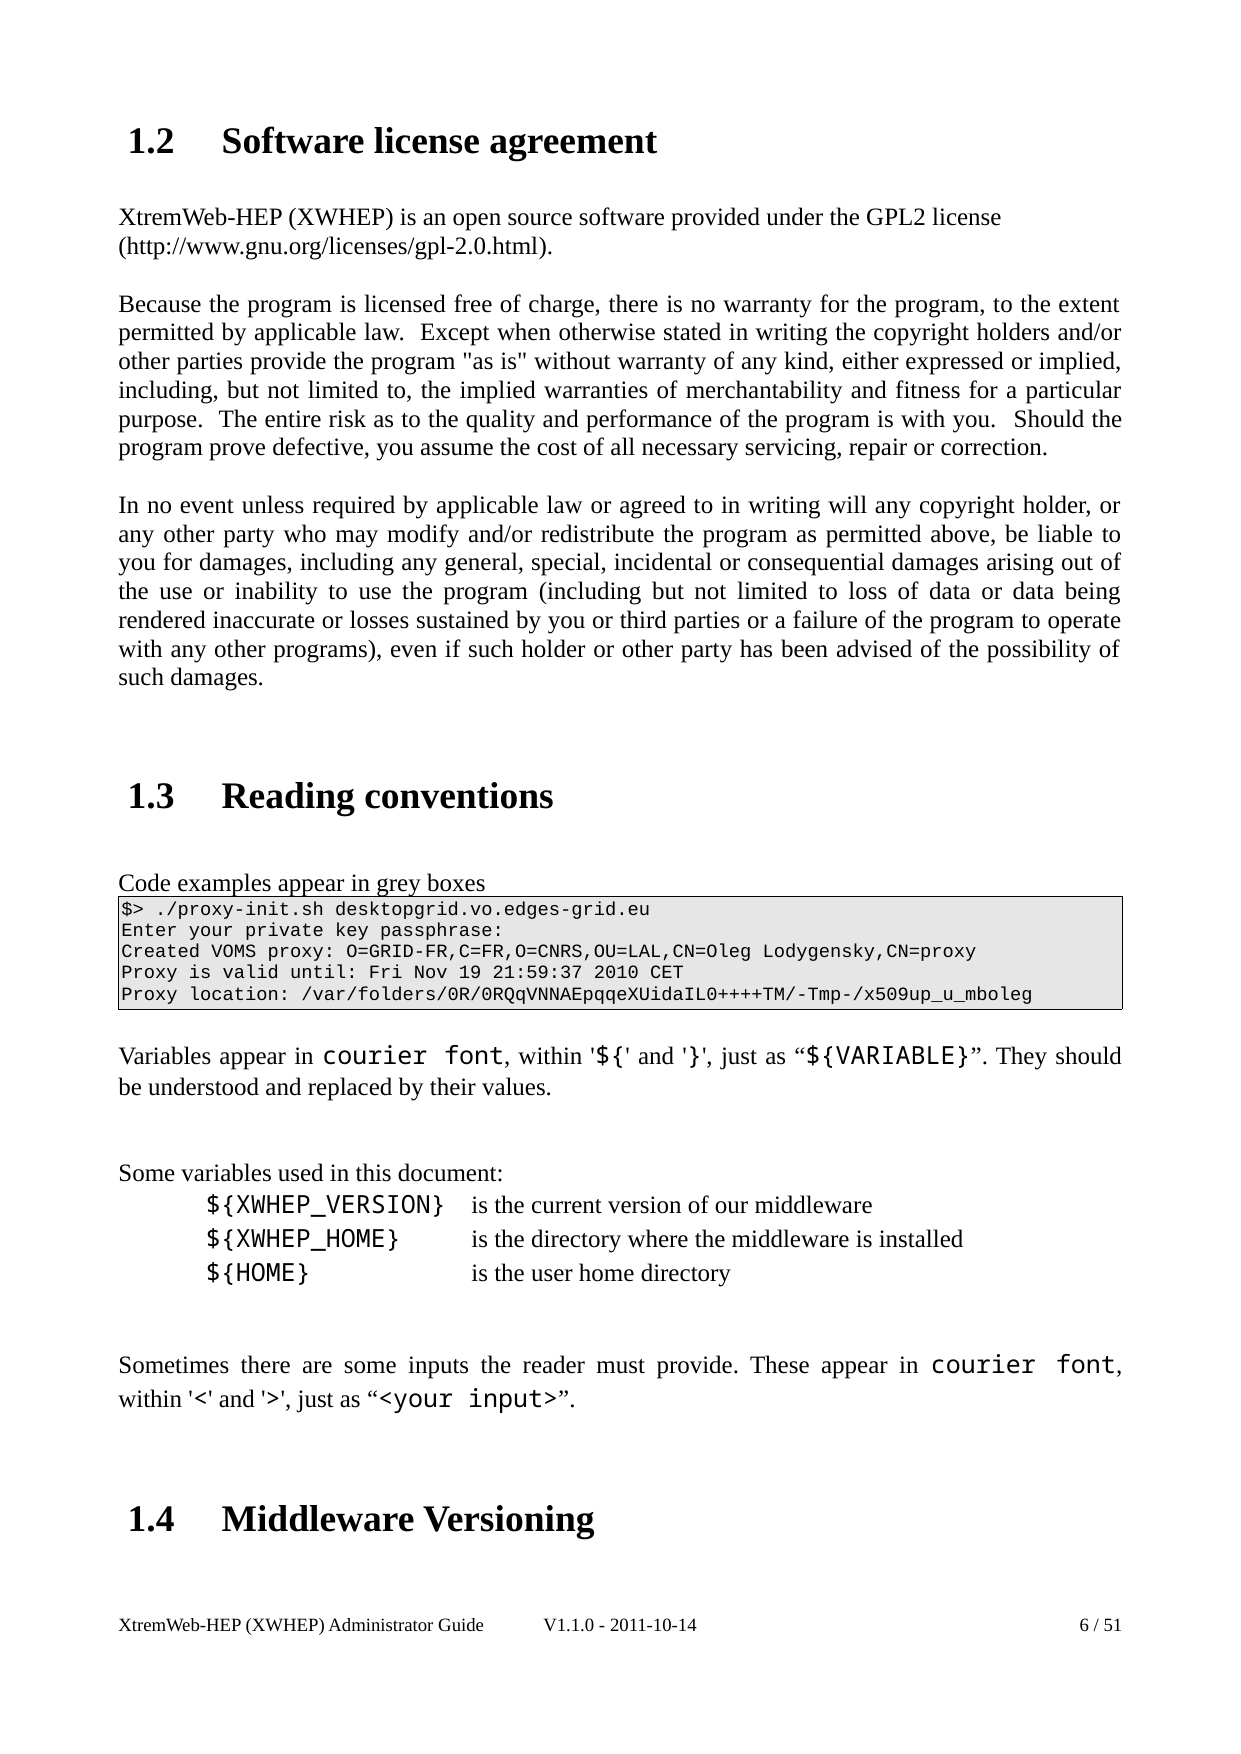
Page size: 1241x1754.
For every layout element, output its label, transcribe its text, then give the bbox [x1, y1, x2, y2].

text Variables appear in courier font, within '${' and '}', just as “${VARIABLE}”. They should be understood and replaced by their values. [118, 1037, 1122, 1100]
text Code examples appear in grey boxes [118, 868, 1122, 896]
subtitle Software license agreement [118, 118, 1122, 161]
text $> ./proxy-init.sh desktopgrid.vo.edges-grid.eu [119, 897, 1122, 918]
subtitle Middleware Versioning [118, 1497, 1122, 1540]
text Created VOMS proxy: O=GRID-FR,C=FR,O=CNRS,OU=LAL,CN=Oleg Lodygensky,CN=proxy [119, 939, 1122, 960]
text Proxy is valid until: Fri Nov 19 21:59:37 2010 CET [119, 960, 1122, 981]
text Some variables used in this document: [118, 1158, 1122, 1187]
text XtremWeb-HEP (XWHEP) is an open source software provided under the GPL2 license (http://www.gnu.org/licenses/gpl-2.0.html). [118, 202, 1122, 260]
text ${HOME} is the user home directory [206, 1255, 1122, 1289]
text Sometimes there are some inputs the reader must provide. These appear in courier font, within '<' and '>', just as “<your input>”. [118, 1346, 1122, 1414]
text BECAUSE THE PROGRAM IS LICENSED FREE OF CHARGE, THERE IS NO WARRANTY FOR THE PROGRAM, TO THE EXTENT PERMITTED BY APPLICABLE LAW. EXCEPT WHEN OTHERWISE STATED IN WRITING THE COPYRIGHT HOLDERS AND/OR OTHER PARTIES PROVIDE THE PROGRAM "AS IS" WITHOUT WARRANTY OF ANY KIND, EITHER EXPRESSED OR IMPLIED, INCLUDING, BUT NOT LIMITED TO, THE IMPLIED WARRANTIES OF MERCHANTABILITY AND FITNESS FOR A PARTICULAR PURPOSE. THE ENTIRE RISK AS TO THE QUALITY AND PERFORMANCE OF THE PROGRAM IS WITH YOU. SHOULD THE PROGRAM PROVE DEFECTIVE, YOU ASSUME THE COST OF ALL NECESSARY SERVICING, REPAIR OR CORRECTION. [118, 289, 1122, 461]
text Enter your private key passphrase: [119, 918, 1122, 939]
subtitle Reading conventions [118, 774, 1122, 817]
text Proxy location: /var/folders/0R/0RQqVNNAEpqqeXUidaIL0++++TM/-Tmp-/x509up_u_mboleg [119, 981, 1122, 1009]
text IN NO EVENT UNLESS REQUIRED BY APPLICABLE LAW OR AGREED TO IN WRITING WILL ANY COPYRIGHT HOLDER, OR ANY OTHER PARTY WHO MAY MODIFY AND/OR REDISTRIBUTE THE PROGRAM AS PERMITTED ABOVE, BE LIABLE TO YOU FOR DAMAGES, INCLUDING ANY GENERAL, SPECIAL, INCIDENTAL OR CONSEQUENTIAL DAMAGES ARISING OUT OF THE USE OR INABILITY TO USE THE PROGRAM (INCLUDING BUT NOT LIMITED TO LOSS OF DATA OR DATA BEING RENDERED INACCURATE OR LOSSES SUSTAINED BY YOU OR THIRD PARTIES OR A FAILURE OF THE PROGRAM TO OPERATE WITH ANY OTHER PROGRAMS), EVEN IF SUCH HOLDER OR OTHER PARTY HAS BEEN ADVISED OF THE POSSIBILITY OF SUCH DAMAGES. [118, 490, 1122, 691]
text ${XWHEP_VERSION} is the current version of our middleware [206, 1187, 1122, 1221]
text ${XWHEP_HOME} is the directory where the middleware is installed [206, 1221, 1122, 1255]
